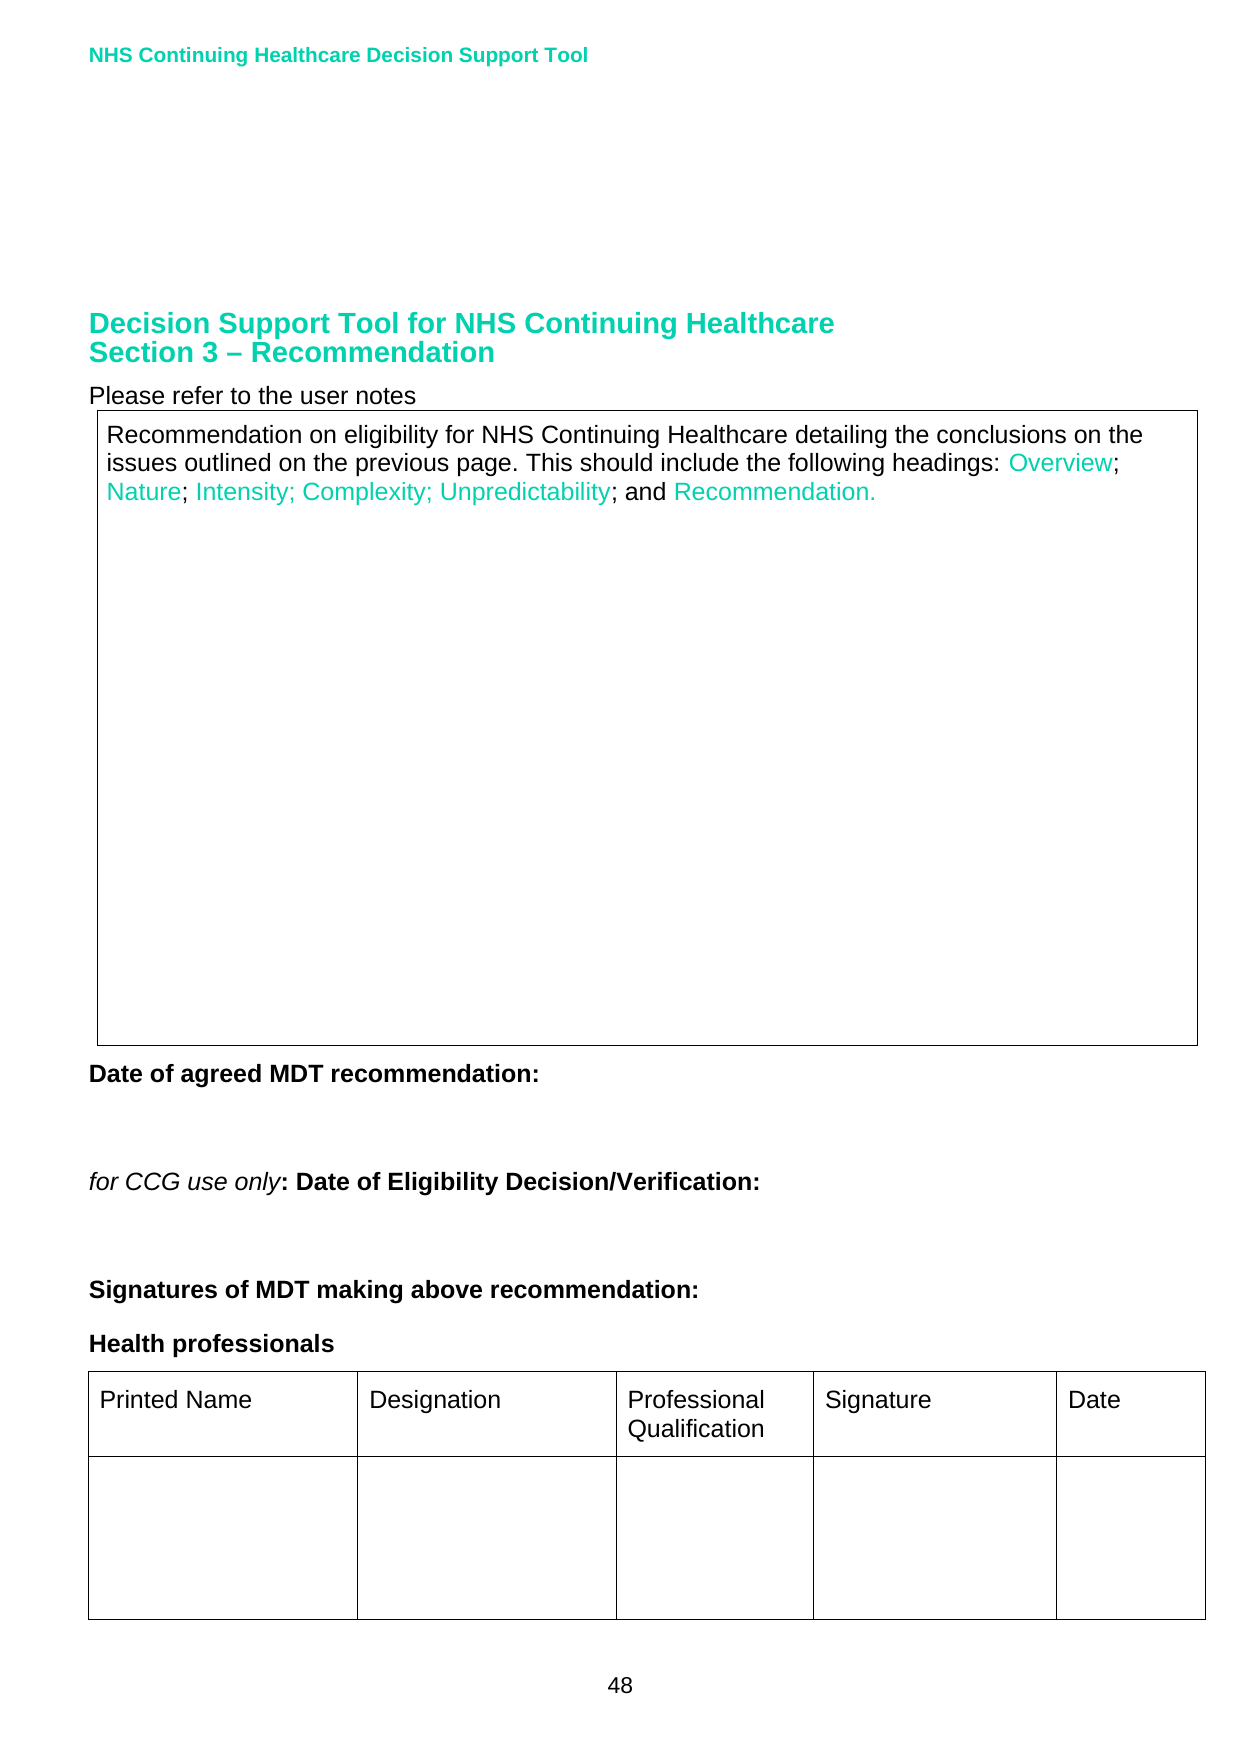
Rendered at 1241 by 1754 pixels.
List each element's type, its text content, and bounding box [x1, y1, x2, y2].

text for CCG use only: Date of Eligibility Decision/Verification: [89, 1167, 1152, 1196]
text Date of agreed MDT recommendation: [89, 1059, 1152, 1088]
table_header Printed Name [89, 1372, 357, 1456]
text Signatures of MDT making above recommendation: [89, 1275, 1152, 1304]
table_header Designation [358, 1372, 616, 1456]
table_cell [1057, 1457, 1205, 1619]
table_header Professional Qualification [617, 1372, 813, 1456]
text Please refer to the user notes [89, 381, 1152, 410]
table_header Signature [814, 1372, 1056, 1456]
table_cell [89, 1457, 357, 1619]
table_header Date [1057, 1372, 1205, 1456]
table_cell [358, 1457, 616, 1619]
table_header Recommendation on eligibility for NHS Continuing Healthcare detailing the conclusions on the issues outlined on the previous page. This should include the following headings: Overview; Nature; Intensity; Complexity; Unpredictability; and Recommendation. [98, 411, 1197, 1045]
text Health professionals [89, 1329, 1152, 1359]
subtitle Decision Support Tool for NHS Continuing Healthcare Section 3 – Recommendation [89, 310, 1152, 368]
table_cell [814, 1457, 1056, 1619]
table_cell [617, 1457, 813, 1619]
